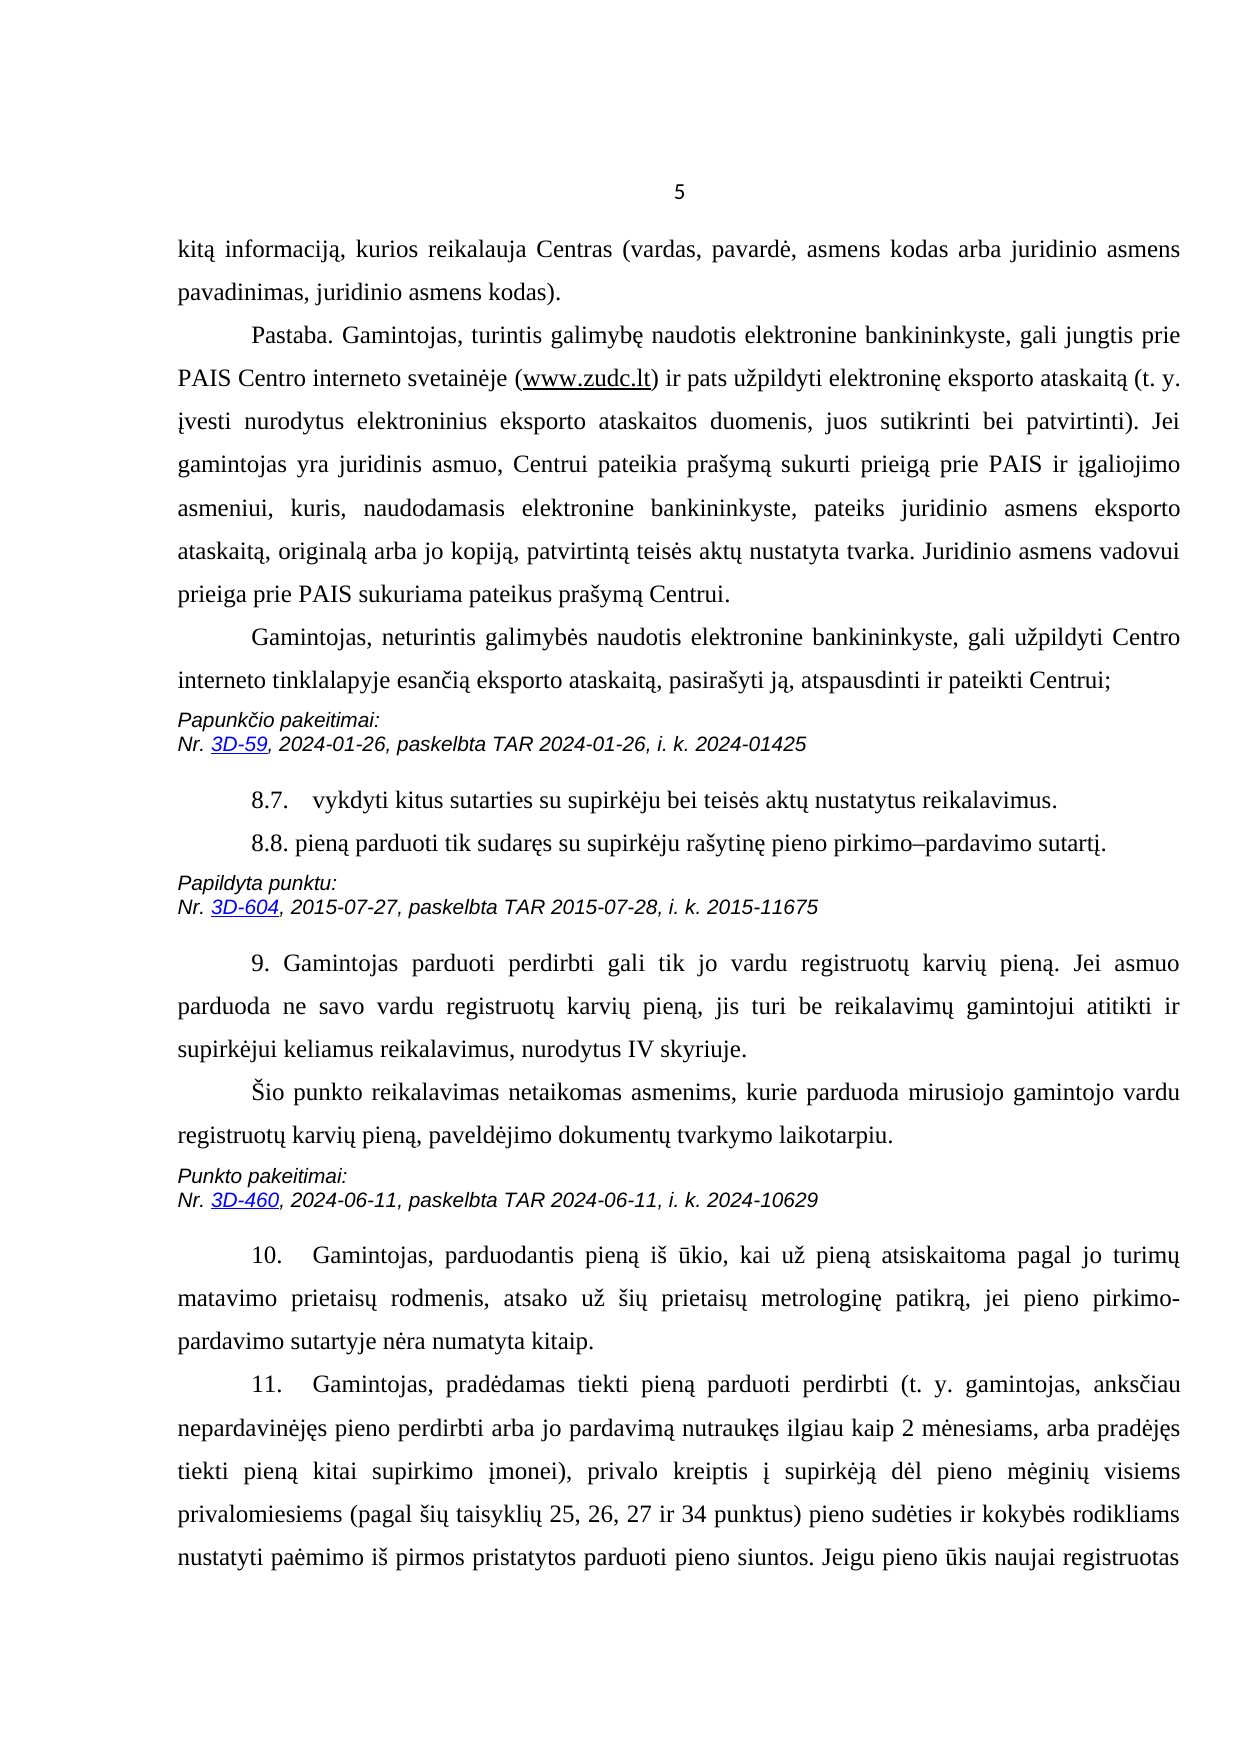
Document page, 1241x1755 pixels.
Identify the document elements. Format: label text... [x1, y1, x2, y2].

text Punkto pakeitimai: [177, 1163, 1181, 1187]
text Nr. 3D-59, 2024-01-26, paskelbta TAR 2024-01-26, i. k. 2024-01425 [177, 732, 1181, 756]
text kitą informaciją, kurios reikalauja Centras (vardas, pavardė, asmens kodas arba juridinio asmens pavadinimas, juridinio asmens kodas). [177, 234, 1181, 306]
text 8.7. vykdyti kitus sutarties su supirkėju bei teisės aktų nustatytus reikalavimus. [177, 785, 1181, 814]
text Gamintojas, neturintis galimybės naudotis elektronine bankininkyste, gali užpildyti Centro interneto tinklalapyje esančią eksporto ataskaitą, pasirašyti ją, atspausdinti ir pateikti Centrui; [177, 622, 1181, 694]
text Pastaba. Gamintojas, turintis galimybę naudotis elektronine bankininkyste, gali jungtis prie PAIS Centro interneto svetainėje (www.zudc.lt) ir pats užpildyti elektroninę eksporto ataskaitą (t. y. įvesti nurodytus elektroninius eksporto ataskaitos duomenis, juos sutikrinti bei patvirtinti). Jei gamintojas yra juridinis asmuo, Centrui pateikia prašymą sukurti prieigą prie PAIS ir įgaliojimo asmeniui, kuris, naudodamasis elektronine bankininkyste, pateiks juridinio asmens eksporto ataskaitą, originalą arba jo kopiją, patvirtintą teisės aktų nustatyta tvarka. Juridinio asmens vadovui prieiga prie PAIS sukuriama pateikus prašymą Centrui. [177, 320, 1181, 608]
text Nr. 3D-604, 2015-07-27, paskelbta TAR 2015-07-28, i. k. 2015-11675 [177, 895, 1181, 919]
text Šio punkto reikalavimas netaikomas asmenims, kurie parduoda mirusiojo gamintojo vardu registruotų karvių pieną, paveldėjimo dokumentų tvarkymo laikotarpiu. [177, 1077, 1181, 1149]
text 10. Gamintojas, parduodantis pieną iš ūkio, kai už pieną atsiskaitoma pagal jo turimų matavimo prietaisų rodmenis, atsako už šių prietaisų metrologinę patikrą, jei pieno pirkimo-pardavimo sutartyje nėra numatyta kitaip. [177, 1240, 1181, 1355]
text Papildyta punktu: [177, 871, 1181, 895]
text Nr. 3D-460, 2024-06-11, paskelbta TAR 2024-06-11, i. k. 2024-10629 [177, 1187, 1181, 1211]
text Papunkčio pakeitimai: [177, 708, 1181, 732]
text 8.8. pieną parduoti tik sudaręs su supirkėju rašytinę pieno pirkimo–pardavimo sutartį. [177, 828, 1181, 857]
text 9. Gamintojas parduoti perdirbti gali tik jo vardu registruotų karvių pieną. Jei asmuo parduoda ne savo vardu registruotų karvių pieną, jis turi be reikalavimų gamintojui atitikti ir supirkėjui keliamus reikalavimus, nurodytus IV skyriuje. [177, 948, 1181, 1063]
text 11. Gamintojas, pradėdamas tiekti pieną parduoti perdirbti (t. y. gamintojas, anksčiau nepardavinėjęs pieno perdirbti arba jo pardavimą nutraukęs ilgiau kaip 2 mėnesiams, arba pradėjęs tiekti pieną kitai supirkimo įmonei), privalo kreiptis į supirkėją dėl pieno mėginių visiems privalomiesiems (pagal šių taisyklių 25, 26, 27 ir 34 punktus) pieno sudėties ir kokybės rodikliams nustatyti paėmimo iš pirmos pristatytos parduoti pieno siuntos. Jeigu pieno ūkis naujai registruotas [177, 1369, 1181, 1571]
